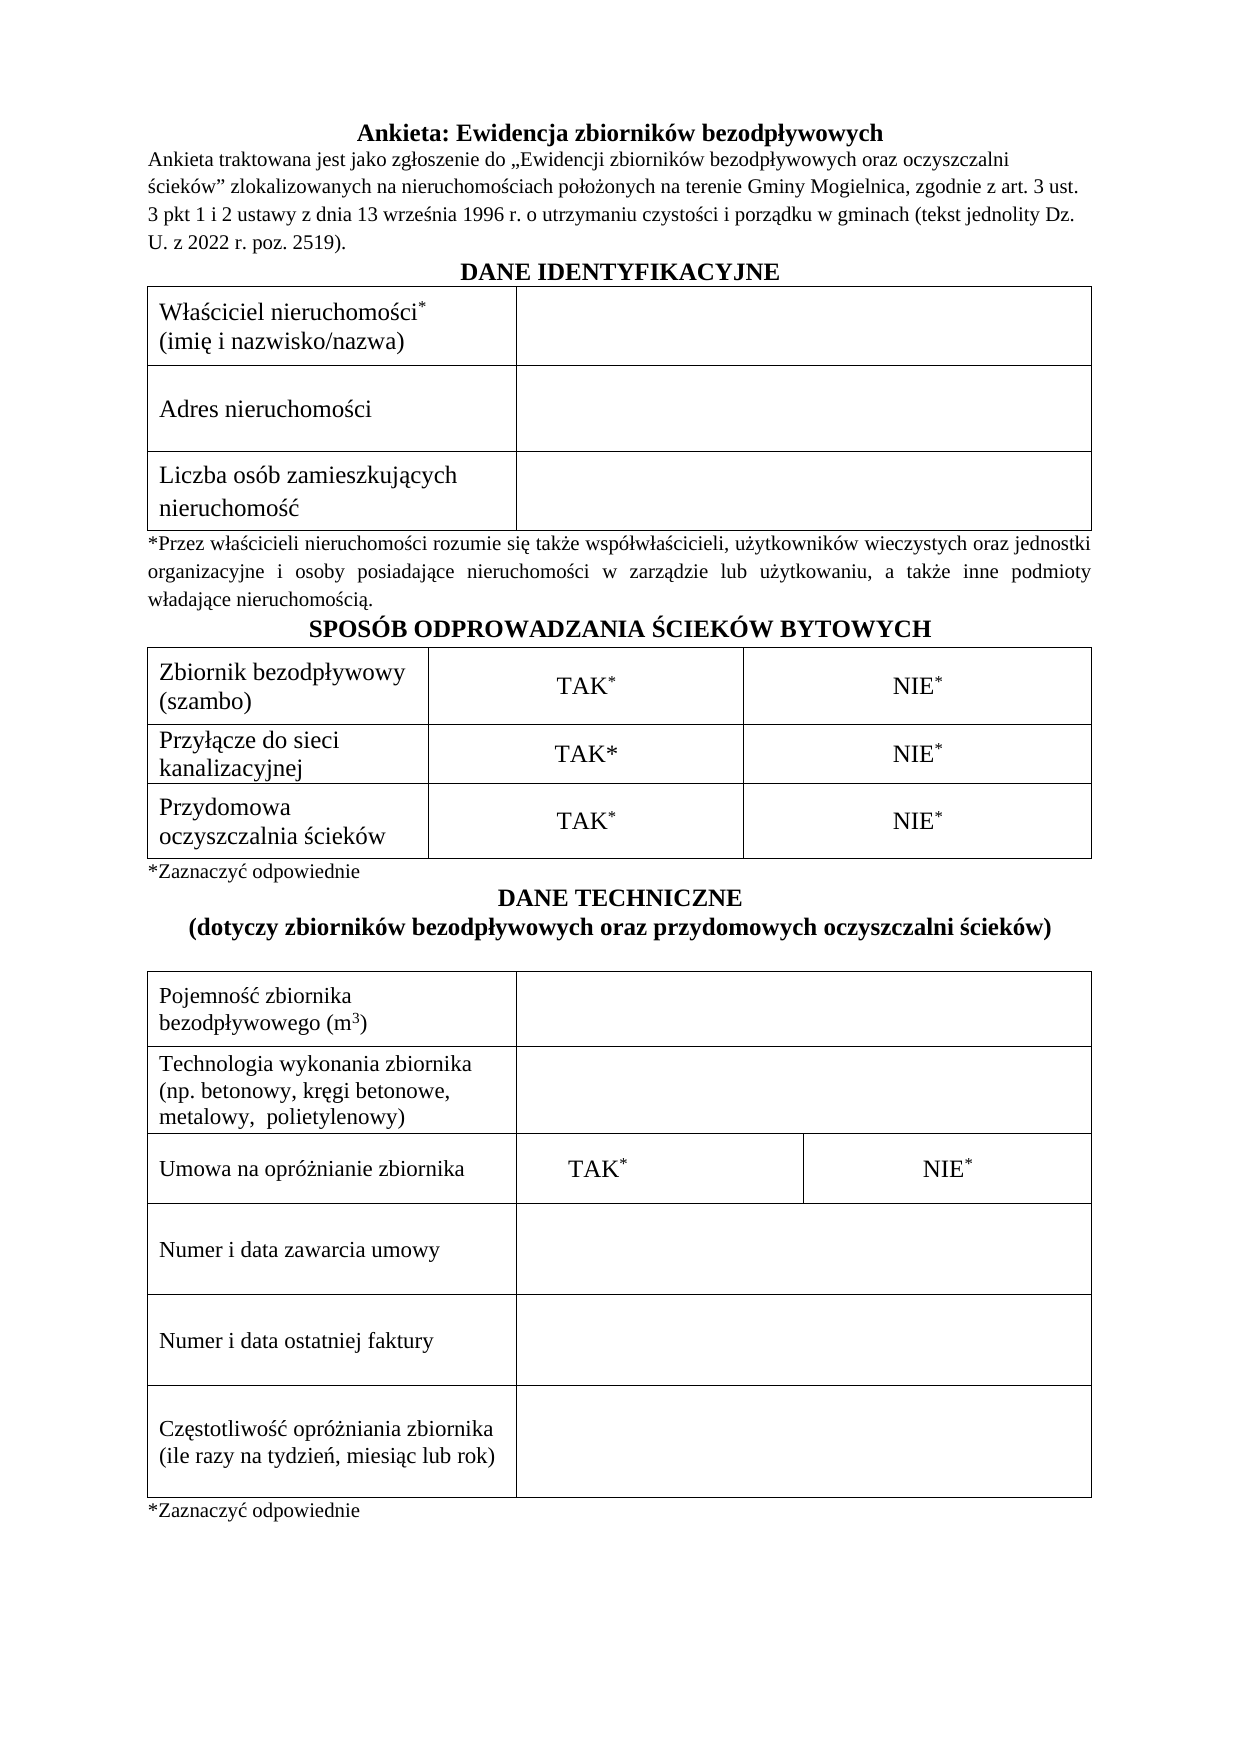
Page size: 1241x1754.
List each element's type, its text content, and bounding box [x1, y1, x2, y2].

table_cell NIE* [804, 1134, 1091, 1203]
table_cell Umowa na opróżnianie zbiornika [148, 1134, 516, 1203]
table_cell [517, 1295, 1091, 1385]
table_header TAK* [429, 648, 743, 723]
table_cell [517, 452, 1091, 530]
text *Zaznaczyć odpowiednie [148, 1498, 1092, 1522]
text DANE TECHNICZNE (dotyczy zbiorników bezodpływowych oraz przydomowych oczyszczalni ścieków) [148, 883, 1092, 971]
text Ankieta traktowana jest jako zgłoszenie do „Ewidencji zbiorników bezodpływowych oraz oczyszczalni ścieków” zlokalizowanych na nieruchomościach położonych na terenie Gminy Mogielnica, zgodnie z art. 3 ust. 3 pkt 1 i 2 ustawy z dnia 13 września 1996 r. o utrzymaniu czystości i porządku w gminach (tekst jednolity Dz. U. z 2022 r. poz. 2519). [148, 147, 1092, 254]
subtitle Ankieta: Ewidencja zbiorników bezodpływowych [148, 118, 1092, 147]
table_header NIE* [744, 648, 1091, 723]
table_cell Przyłącze do sieci kanalizacyjnej [148, 725, 428, 783]
table_cell [517, 1204, 1091, 1294]
table_cell [517, 1386, 1091, 1497]
text *Zaznaczyć odpowiednie [148, 859, 1092, 883]
table_header Właściciel nieruchomości* (imię i nazwisko/nazwa) [148, 287, 516, 364]
table_cell TAK* [429, 784, 743, 858]
table_cell Technologia wykonania zbiornika (np. betonowy, kręgi betonowe, metalowy, polietylenowy) [148, 1047, 516, 1133]
table_cell TAK* [429, 725, 743, 783]
table_cell Numer i data ostatniej faktury [148, 1295, 516, 1385]
table_header [517, 287, 1091, 364]
table_cell Adres nieruchomości [148, 366, 516, 451]
table_cell TAK* [517, 1134, 803, 1203]
table_cell Przydomowa oczyszczalnia ścieków [148, 784, 428, 858]
table_cell Częstotliwość opróżniania zbiornika (ile razy na tydzień, miesiąc lub rok) [148, 1386, 516, 1497]
table_cell NIE* [744, 784, 1091, 858]
table_cell NIE* [744, 725, 1091, 783]
table_header Zbiornik bezodpływowy (szambo) [148, 648, 428, 723]
table_header Pojemność zbiornika bezodpływowego (m3) [148, 972, 516, 1046]
table_cell [517, 366, 1091, 451]
text DANE IDENTYFIKACYJNE [148, 257, 1092, 286]
table_cell Liczba osób zamieszkujących nieruchomość [148, 452, 516, 530]
text *Przez właścicieli nieruchomości rozumie się także współwłaścicieli, użytkowników wieczystych oraz jednostki organizacyjne i osoby posiadające nieruchomości w zarządzie lub użytkowaniu, a także inne podmioty władające nieruchomością. [148, 531, 1092, 611]
table_cell [517, 1047, 1091, 1133]
text SPOSÓB ODPROWADZANIA ŚCIEKÓW BYTOWYCH [148, 614, 1092, 643]
table_cell Numer i data zawarcia umowy [148, 1204, 516, 1294]
table_header [517, 972, 1091, 1046]
